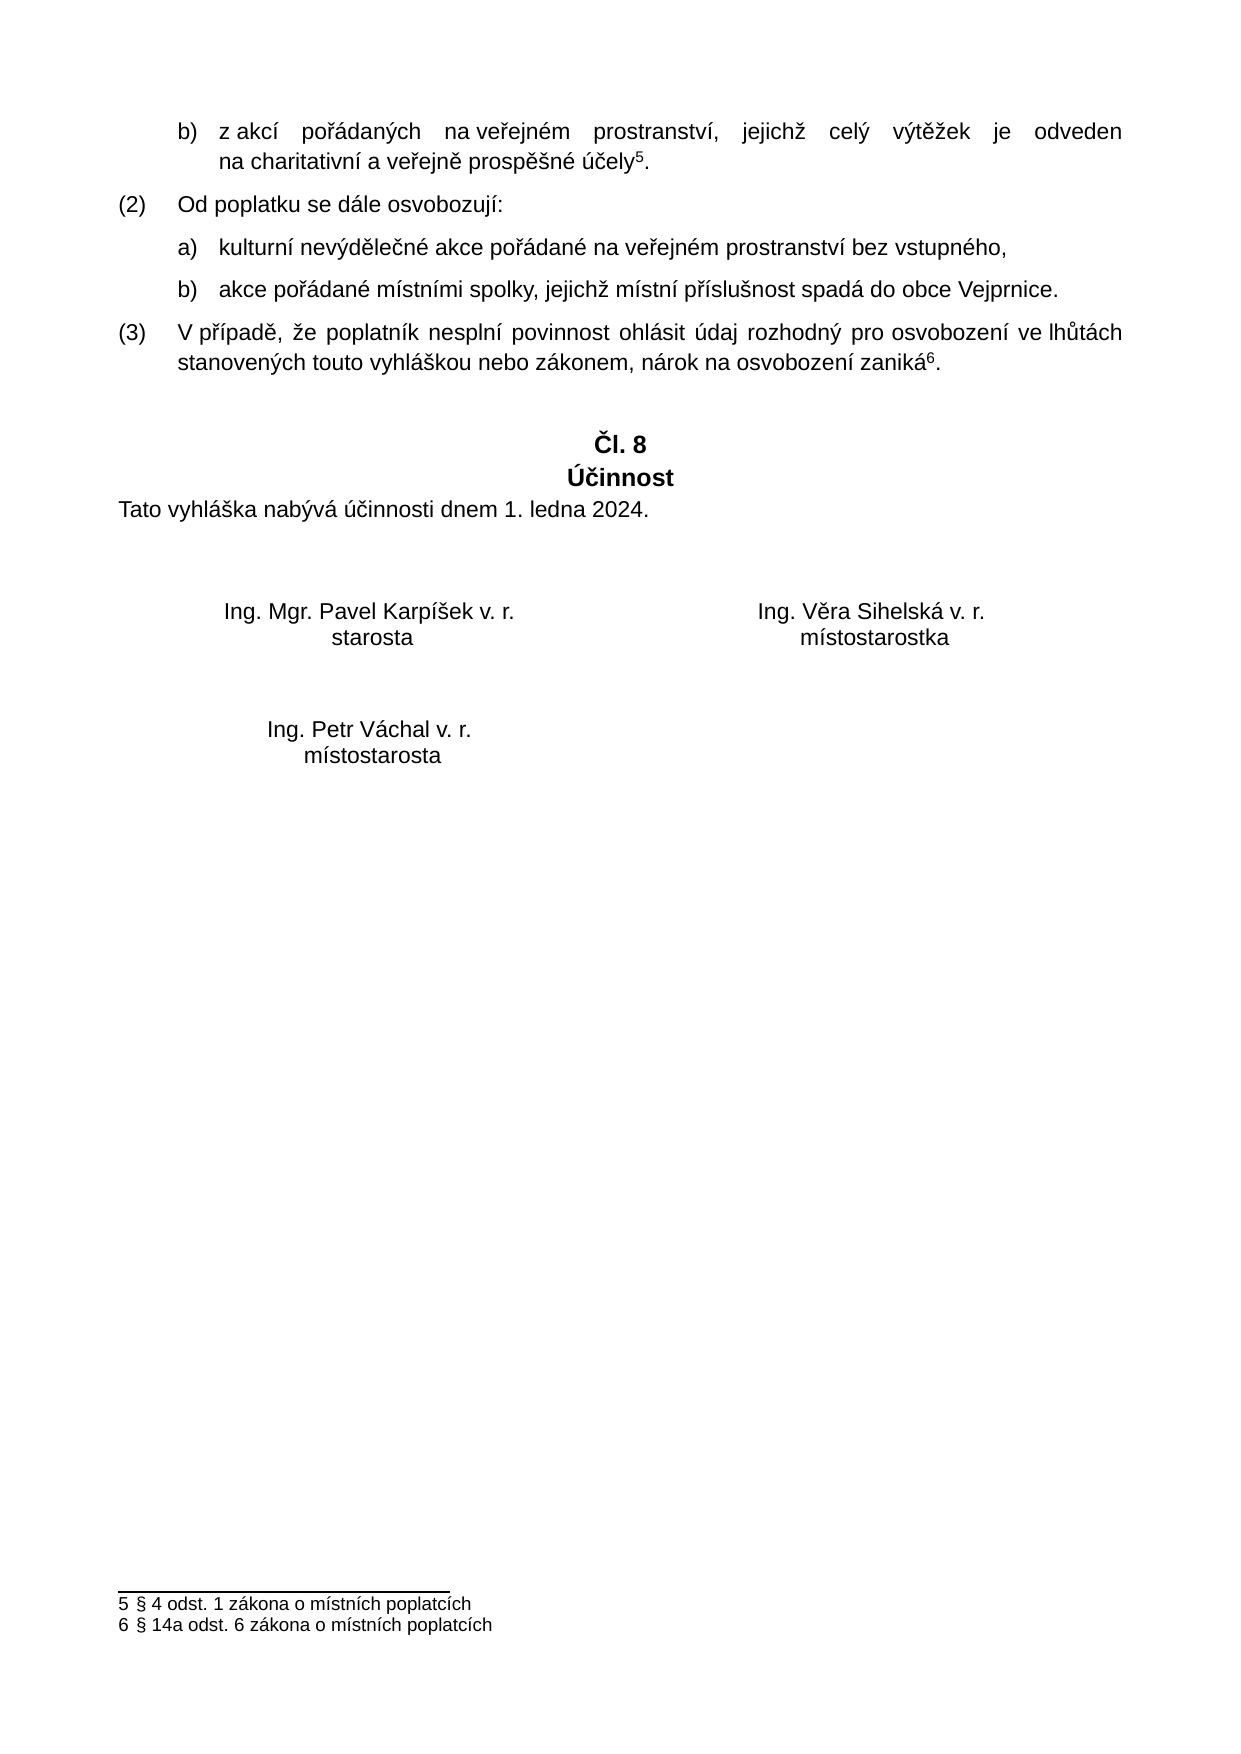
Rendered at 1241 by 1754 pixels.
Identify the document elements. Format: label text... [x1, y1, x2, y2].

list V případě, že poplatník nesplní povinnost ohlásit údaj rozhodný pro osvobození ve lhůtách stanovených touto vyhláškou nebo zákonem, nárok na osvobození zaniká. [118, 319, 1122, 376]
list § 14a odst. 6 zákona o místních poplatcích [118, 1614, 1122, 1635]
list Od poplatku se dále osvobozují: [118, 191, 1122, 217]
subtitle Čl. 8 Účinnost [118, 429, 1122, 491]
list akce pořádané místními spolky, jejichž místní příslušnost spadá do obce Vejprnice. [177, 276, 1122, 303]
list kulturní nevýdělečné akce pořádané na veřejném prostranství bez vstupného, [177, 234, 1122, 260]
list § 4 odst. 1 zákona o místních poplatcích [118, 1592, 1122, 1614]
text Tato vyhláška nabývá účinnosti dnem 1. ledna 2024. [118, 496, 1122, 522]
table_header Ing. Věra Sihelská v. r. místostarostka [620, 538, 1122, 656]
list z akcí pořádaných na veřejném prostranství, jejichž celý výtěžek je odveden na charitativní a veřejně prospěšné účely. [177, 118, 1122, 175]
table_cell [620, 656, 1122, 774]
table_header Ing. Mgr. Pavel Karpíšek v. r. starosta [118, 538, 620, 656]
table_cell Ing. Petr Váchal v. r. místostarosta [118, 656, 620, 774]
